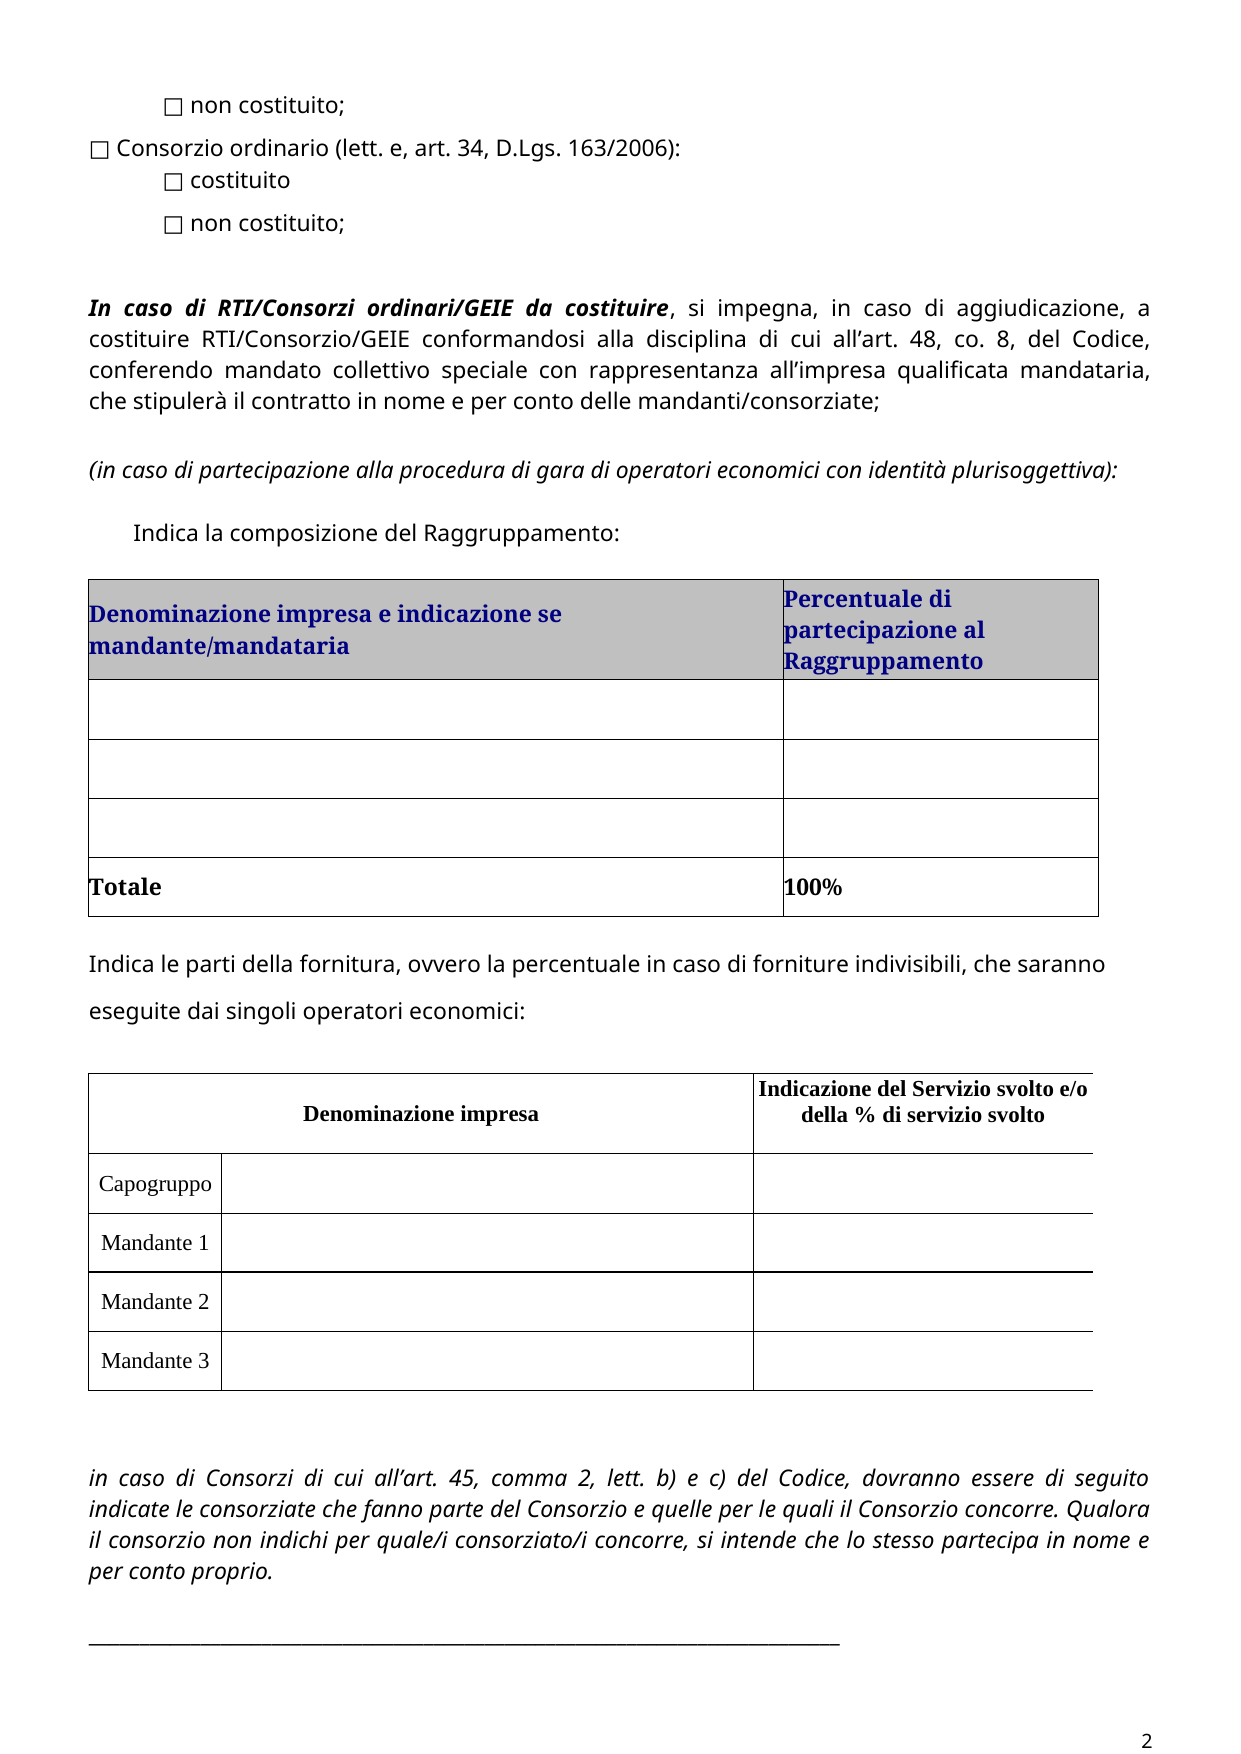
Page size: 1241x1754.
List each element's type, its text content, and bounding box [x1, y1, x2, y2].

table_cell [754, 1214, 1093, 1271]
text □ Consorzio ordinario (lett. e, art. 34, D.Lgs. 163/2006): [89, 132, 1152, 164]
table_cell [784, 740, 1098, 797]
text □ costituito [89, 164, 1152, 195]
table_cell [754, 1332, 1093, 1389]
table_header Denominazione impresa e indicazione se mandante/mandataria [89, 580, 783, 679]
text In caso di RTI/Consorzi ordinari/GEIE da costituire, si impegna, in caso di aggiudicazione, a costituire RTI/Consorzio/GEIE conformandosi alla disciplina di cui all’art. 48, co. 8, del Codice, conferendo mandato collettivo speciale con rappresentanza all’impresa qualificata mandataria, che stipulerà il contratto in nome e per conto delle mandanti/consorziate; [89, 292, 1152, 417]
text (in caso di partecipazione alla procedura di gara di operatori economici con identità plurisoggettiva): [89, 454, 1152, 485]
table_cell [784, 799, 1098, 857]
table_cell [89, 680, 783, 738]
table_cell [222, 1332, 753, 1389]
table_cell [222, 1154, 753, 1212]
table_header Percentuale di partecipazione al Raggruppamento [784, 580, 1098, 679]
table_cell Capogruppo [89, 1154, 221, 1212]
text __________________________________________________________________________ [89, 1618, 1152, 1649]
text Indica la composizione del Raggruppamento: [133, 517, 1157, 548]
table_cell [89, 799, 783, 857]
table_header Indicazione del Servizio svolto e/o della % di servizio svolto [754, 1074, 1093, 1153]
table_header Denominazione impresa [89, 1074, 753, 1153]
text Indica le parti della fornitura, ovvero la percentuale in caso di forniture indivisibili, che saranno eseguite dai singoli operatori economici: [89, 948, 1152, 1026]
table_cell Mandante 2 [89, 1273, 221, 1331]
text □ non costituito; [89, 207, 1152, 239]
table_cell [222, 1273, 753, 1331]
table_cell Totale [89, 858, 783, 916]
table_cell Mandante 1 [89, 1214, 221, 1271]
table_cell [784, 680, 1098, 738]
table_cell [754, 1154, 1093, 1212]
table_cell [89, 740, 783, 797]
table_cell 100% [784, 858, 1098, 916]
table_cell [754, 1273, 1093, 1331]
table_cell [222, 1214, 753, 1271]
table_cell Mandante 3 [89, 1332, 221, 1389]
text in caso di Consorzi di cui all’art. 45, comma 2, lett. b) e c) del Codice, dovranno essere di seguito indicate le consorziate che fanno parte del Consorzio e quelle per le quali il Consorzio concorre. Qualora il consorzio non indichi per quale/i consorziato/i concorre, si intende che lo stesso partecipa in nome e per conto proprio. [89, 1462, 1152, 1587]
text □ non costituito; [89, 89, 1152, 120]
